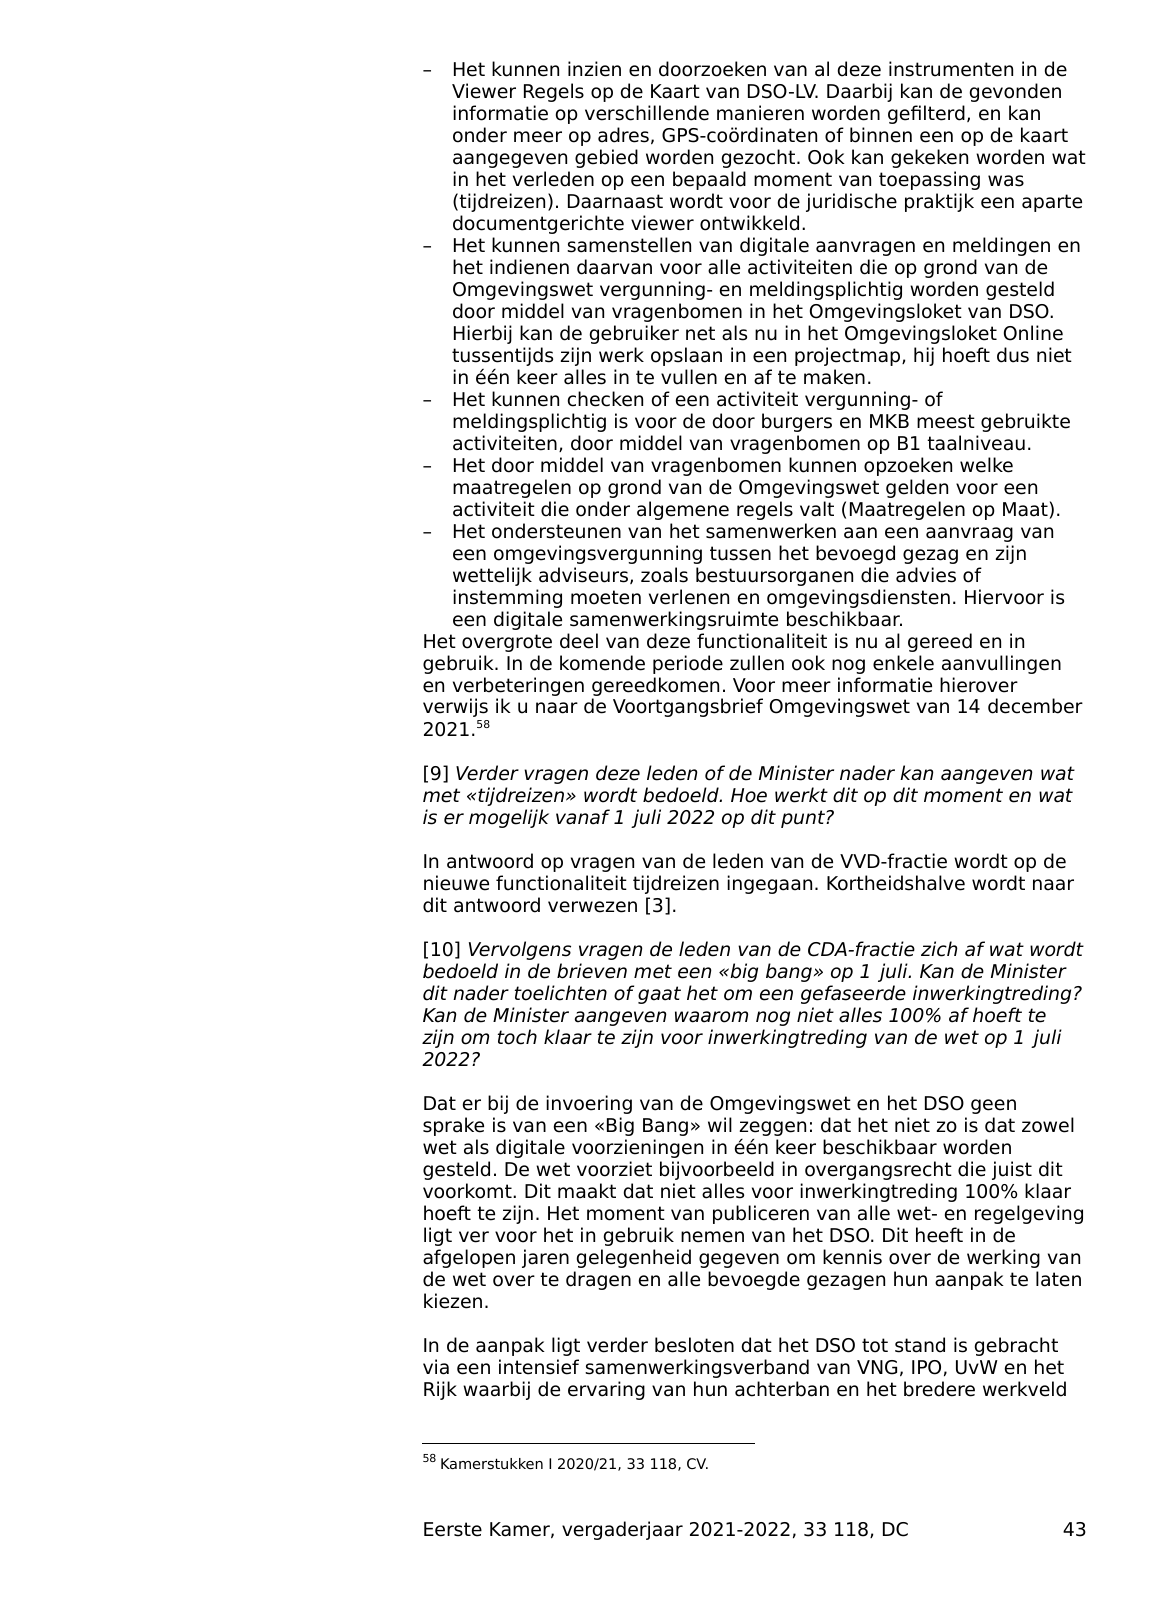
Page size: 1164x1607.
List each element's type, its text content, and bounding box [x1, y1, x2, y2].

text – Het kunnen inzien en doorzoeken van al deze instrumenten in de Viewer Regels op de Kaart van DSO-LV. Daarbij kan de gevonden informatie op verschillende manieren worden gefilterd, en kan onder meer op adres, GPS-coördinaten of binnen een op de kaart aangegeven gebied worden gezocht. Ook kan gekeken worden wat in het verleden op een bepaald moment van toepassing was (tijdreizen). Daarnaast wordt voor de juridische praktijk een aparte documentgerichte viewer ontwikkeld. [422, 59, 1087, 235]
text – Het door middel van vragenbomen kunnen opzoeken welke maatregelen op grond van de Omgevingswet gelden voor een activiteit die onder algemene regels valt (Maatregelen op Maat). [422, 455, 1087, 521]
text – Het kunnen checken of een activiteit vergunning- of meldingsplichtig is voor de door burgers en MKB meest gebruikte activiteiten, door middel van vragenbomen op B1 taalniveau. [422, 389, 1087, 455]
text Het overgrote deel van deze functionaliteit is nu al gereed en in gebruik. In de komende periode zullen ook nog enkele aanvullingen en verbeteringen gereedkomen. Voor meer informatie hierover verwijs ik u naar de Voortgangsbrief Omgevingswet van 14 december 2021. [422, 631, 1087, 740]
text – Het ondersteunen van het samenwerken aan een aanvraag van een omgevingsvergunning tussen het bevoegd gezag en zijn wettelijk adviseurs, zoals bestuursorganen die advies of instemming moeten verlenen en omgevingsdiensten. Hiervoor is een digitale samenwerkingsruimte beschikbaar. [422, 521, 1087, 631]
text In de aanpak ligt verder besloten dat het DSO tot stand is gebracht via een intensief samenwerkingsverband van VNG, IPO, UvW en het Rijk waarbij de ervaring van hun achterban en het bredere werkveld [422, 1335, 1087, 1401]
text [10] Vervolgens vragen de leden van de CDA-fractie zich af wat wordt bedoeld in de brieven met een «big bang» op 1 juli. Kan de Minister dit nader toelichten of gaat het om een gefaseerde inwerkingtreding? Kan de Minister aangeven waarom nog niet alles 100% af hoeft te zijn om toch klaar te zijn voor inwerkingtreding van de wet op 1 juli 2022? [422, 939, 1087, 1071]
text Dat er bij de invoering van de Omgevingswet en het DSO geen sprake is van een «Big Bang» wil zeggen: dat het niet zo is dat zowel wet als digitale voorzieningen in één keer beschikbaar worden gesteld. De wet voorziet bijvoorbeeld in overgangsrecht die juist dit voorkomt. Dit maakt dat niet alles voor inwerkingtreding 100% klaar hoeft te zijn. Het moment van publiceren van alle wet- en regelgeving ligt ver voor het in gebruik nemen van het DSO. Dit heeft in de afgelopen jaren gelegenheid gegeven om kennis over de werking van de wet over te dragen en alle bevoegde gezagen hun aanpak te laten kiezen. [422, 1093, 1087, 1313]
text – Het kunnen samenstellen van digitale aanvragen en meldingen en het indienen daarvan voor alle activiteiten die op grond van de Omgevingswet vergunning- en meldingsplichtig worden gesteld door middel van vragenbomen in het Omgevingsloket van DSO. Hierbij kan de gebruiker net als nu in het Omgevingsloket Online tussentijds zijn werk opslaan in een projectmap, hij hoeft dus niet in één keer alles in te vullen en af te maken. [422, 235, 1087, 389]
text [9] Verder vragen deze leden of de Minister nader kan aangeven wat met «tijdreizen» wordt bedoeld. Hoe werkt dit op dit moment en wat is er mogelijk vanaf 1 juli 2022 op dit punt? [422, 763, 1087, 828]
text In antwoord op vragen van de leden van de VVD-fractie wordt op de nieuwe functionaliteit tijdreizen ingegaan. Kortheidshalve wordt naar dit antwoord verwezen [3]. [422, 851, 1087, 917]
text Kamerstukken I 2020/21, 33 118, CV. [422, 1452, 1087, 1474]
